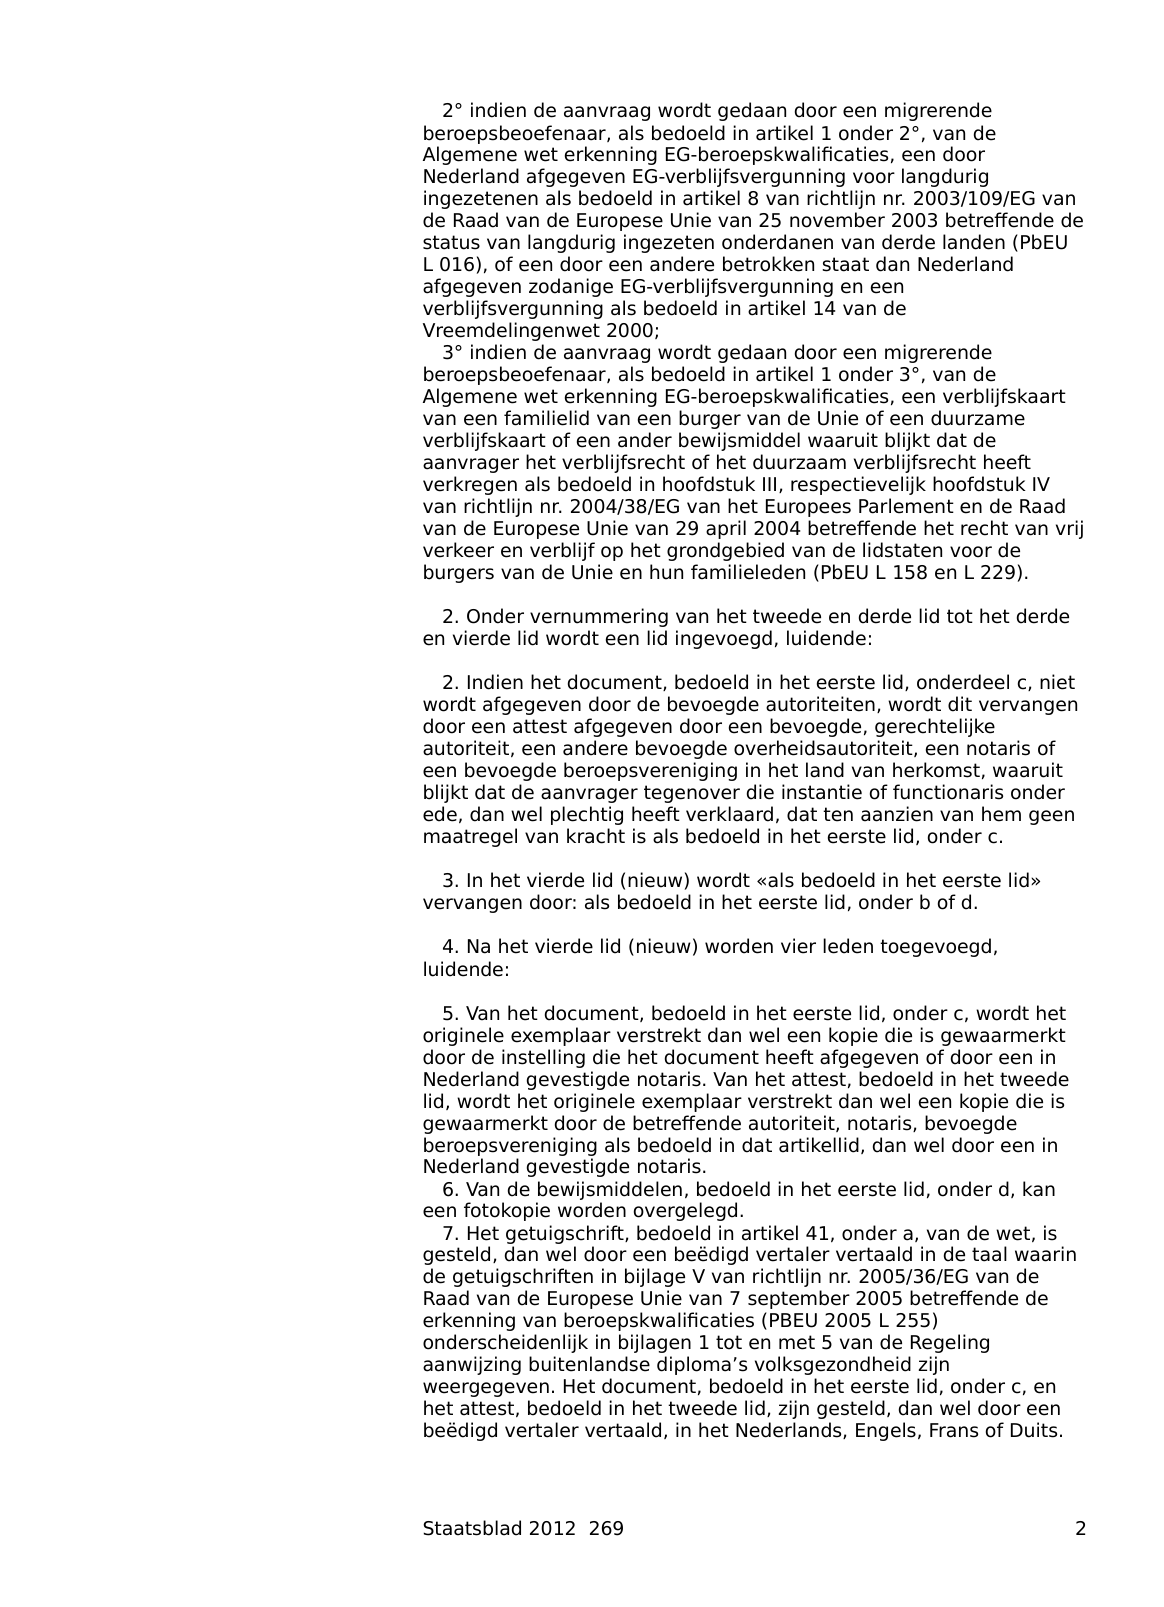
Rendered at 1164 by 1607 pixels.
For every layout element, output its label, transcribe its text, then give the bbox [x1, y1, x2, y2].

text 6. Van de bewijsmiddelen, bedoeld in het eerste lid, onder d, kan een fotokopie worden overgelegd. [422, 1178, 1087, 1222]
text 3. In het vierde lid (nieuw) wordt «als bedoeld in het eerste lid» vervangen door: als bedoeld in het eerste lid, onder b of d. [422, 870, 1087, 914]
text 4. Na het vierde lid (nieuw) worden vier leden toegevoegd, luidende: [422, 936, 1087, 980]
text 5. Van het document, bedoeld in het eerste lid, onder c, wordt het originele exemplaar verstrekt dan wel een kopie die is gewaarmerkt door de instelling die het document heeft afgegeven of door een in Nederland gevestigde notaris. Van het attest, bedoeld in het tweede lid, wordt het originele exemplaar verstrekt dan wel een kopie die is gewaarmerkt door de betreffende autoriteit, notaris, bevoegde beroepsvereniging als bedoeld in dat artikellid, dan wel door een in Nederland gevestigde notaris. [422, 1003, 1087, 1178]
text 2. Indien het document, bedoeld in het eerste lid, onderdeel c, niet wordt afgegeven door de bevoegde autoriteiten, wordt dit vervangen door een attest afgegeven door een bevoegde, gerechtelijke autoriteit, een andere bevoegde overheidsautoriteit, een notaris of een bevoegde beroepsvereniging in het land van herkomst, waaruit blijkt dat de aanvrager tegenover die instantie of functionaris onder ede, dan wel plechtig heeft verklaard, dat ten aanzien van hem geen maatregel van kracht is als bedoeld in het eerste lid, onder c. [422, 672, 1087, 848]
text 2. Onder vernummering van het tweede en derde lid tot het derde en vierde lid wordt een lid ingevoegd, luidende: [422, 606, 1087, 650]
text 2° indien de aanvraag wordt gedaan door een migrerende beroepsbeoefenaar, als bedoeld in artikel 1 onder 2°, van de Algemene wet erkenning EG-beroepskwalificaties, een door Nederland afgegeven EG-verblijfsvergunning voor langdurig ingezetenen als bedoeld in artikel 8 van richtlijn nr. 2003/109/EG van de Raad van de Europese Unie van 25 november 2003 betreffende de status van langdurig ingezeten onderdanen van derde landen (PbEU L 016), of een door een andere betrokken staat dan Nederland afgegeven zodanige EG-verblijfsvergunning en een verblijfsvergunning als bedoeld in artikel 14 van de Vreemdelingenwet 2000; [422, 100, 1087, 342]
text 3° indien de aanvraag wordt gedaan door een migrerende beroepsbeoefenaar, als bedoeld in artikel 1 onder 3°, van de Algemene wet erkenning EG-beroepskwalificaties, een verblijfskaart van een familielid van een burger van de Unie of een duurzame verblijfskaart of een ander bewijsmiddel waaruit blijkt dat de aanvrager het verblijfsrecht of het duurzaam verblijfsrecht heeft verkregen als bedoeld in hoofdstuk III, respectievelijk hoofdstuk IV van richtlijn nr. 2004/38/EG van het Europees Parlement en de Raad van de Europese Unie van 29 april 2004 betreffende het recht van vrij verkeer en verblijf op het grondgebied van de lidstaten voor de burgers van de Unie en hun familieleden (PbEU L 158 en L 229). [422, 342, 1087, 584]
text 7. Het getuigschrift, bedoeld in artikel 41, onder a, van de wet, is gesteld, dan wel door een beëdigd vertaler vertaald in de taal waarin de getuigschriften in bijlage V van richtlijn nr. 2005/36/EG van de Raad van de Europese Unie van 7 september 2005 betreffende de erkenning van beroepskwalificaties (PBEU 2005 L 255) onderscheidenlijk in bijlagen 1 tot en met 5 van de Regeling aanwijzing buitenlandse diploma’s volksgezondheid zijn weergegeven. Het document, bedoeld in het eerste lid, onder c, en het attest, bedoeld in het tweede lid, zijn gesteld, dan wel door een beëdigd vertaler vertaald, in het Nederlands, Engels, Frans of Duits. [422, 1222, 1087, 1442]
